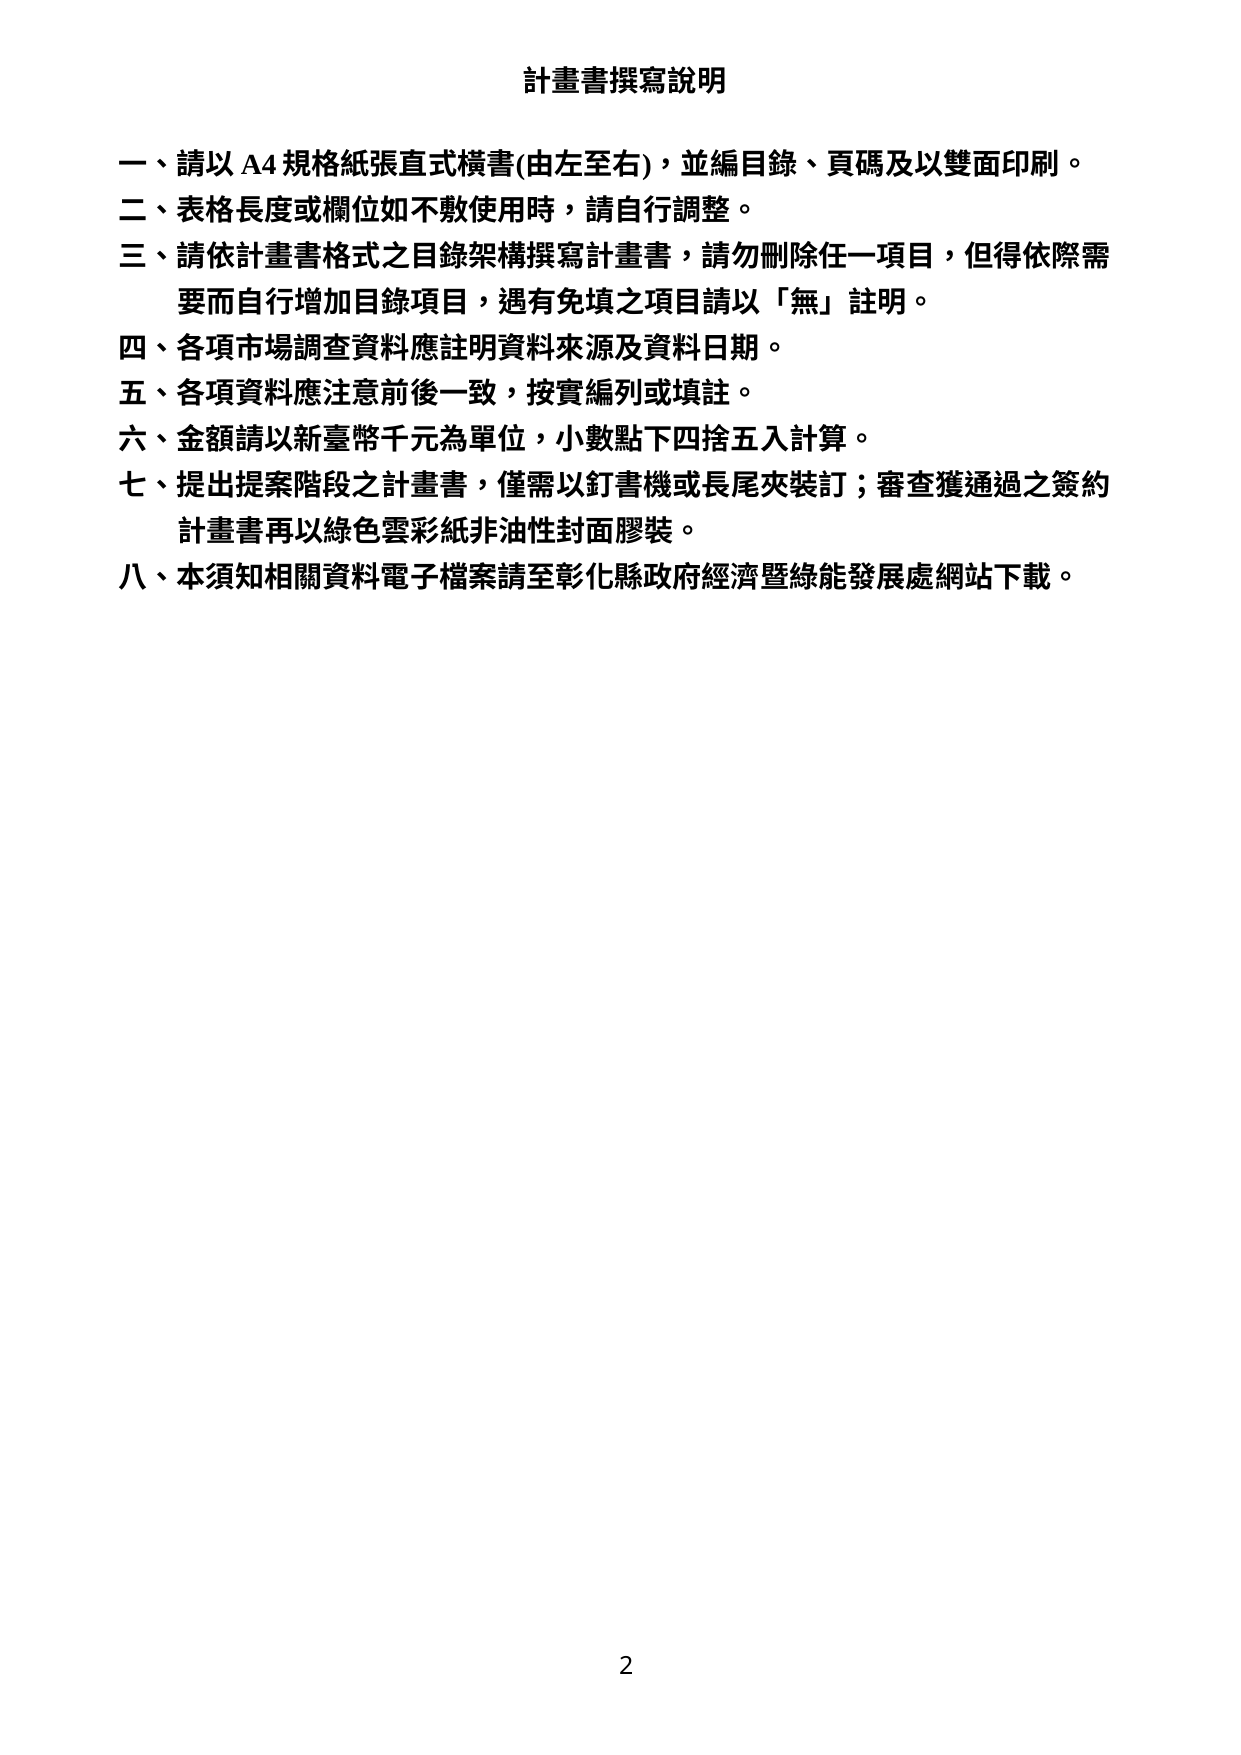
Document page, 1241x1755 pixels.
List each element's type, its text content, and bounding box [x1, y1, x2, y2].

text 七、提出提案階段之計畫書，僅需以釘書機或長尾夾裝訂；審查獲通過之簽約計畫書再以綠色雲彩紙非油性封面膠裝。 [118, 459, 1122, 551]
text 五、各項資料應注意前後一致，按實編列或填註。 [118, 367, 1122, 413]
text 三、請依計畫書格式之目錄架構撰寫計畫書，請勿刪除任一項目，但得依際需要而自行增加目錄項目，遇有免填之項目請以「無」註明。 [118, 230, 1122, 321]
text 六、金額請以新臺幣千元為單位，小數點下四捨五入計算。 [118, 413, 1122, 459]
text 計畫書撰寫說明 [118, 57, 1129, 100]
text 一、請以A4規格紙張直式橫書(由左至右)，並編目錄、頁碼及以雙面印刷。 [118, 138, 1122, 184]
text 八、本須知相關資料電子檔案請至彰化縣政府經濟暨綠能發展處網站下載。 [118, 551, 1122, 596]
text 二、表格長度或欄位如不敷使用時，請自行調整。 [118, 184, 1122, 230]
text 四、各項市場調查資料應註明資料來源及資料日期。 [118, 321, 1122, 367]
